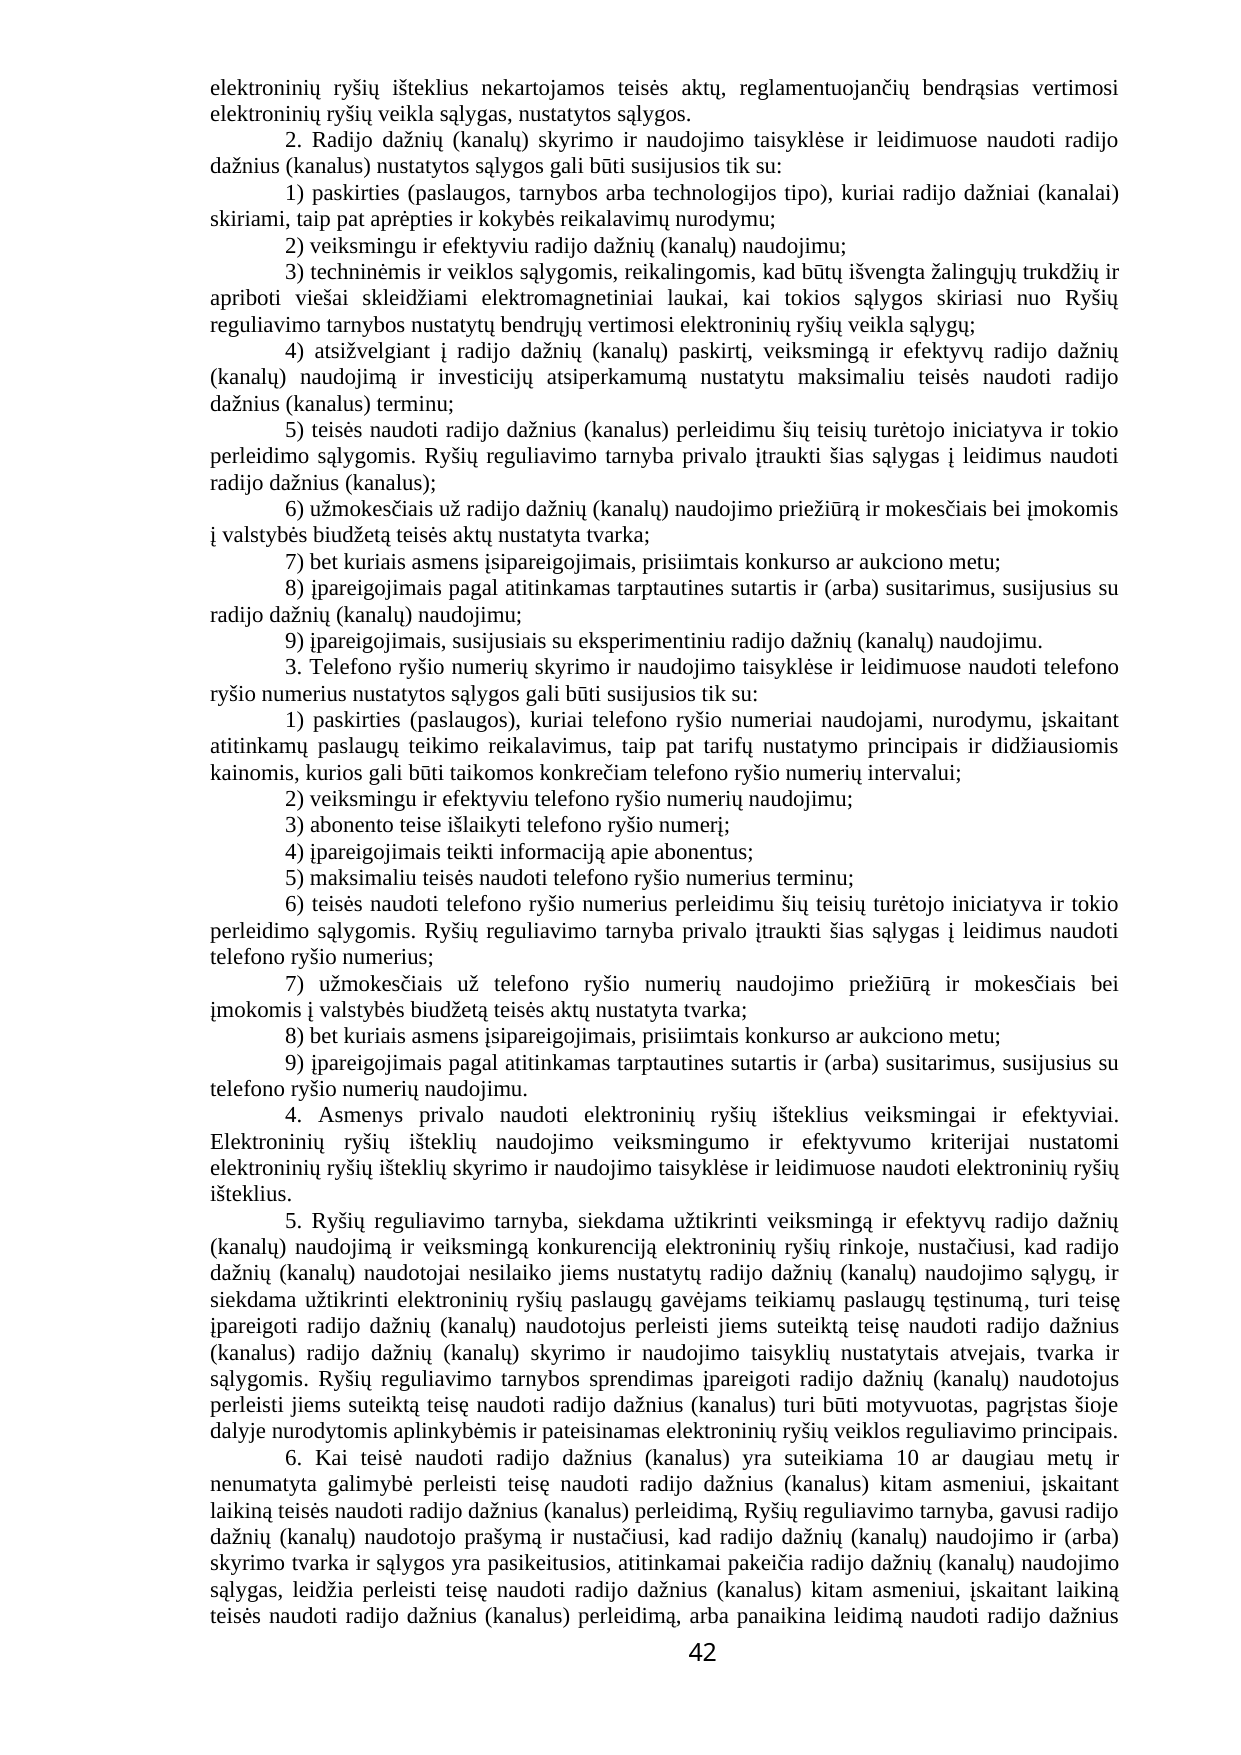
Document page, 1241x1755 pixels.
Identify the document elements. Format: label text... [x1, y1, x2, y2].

subtitle 4) atsižvelgiant į radijo dažnių (kanalų) paskirtį, veiksmingą ir efektyvų radijo dažnių (kanalų) naudojimą ir investicijų atsiperkamumą nustatytu maksimaliu teisės naudoti radijo dažnius (kanalus) terminu; [210, 337, 1120, 416]
subtitle 7) užmokesčiais už telefono ryšio numerių naudojimo priežiūrą ir mokesčiais bei įmokomis į valstybės biudžetą teisės aktų nustatyta tvarka; [210, 969, 1120, 1022]
text 5. Ryšių reguliavimo tarnyba, siekdama užtikrinti veiksmingą ir efektyvų radijo dažnių (kanalų) naudojimą ir veiksmingą konkurenciją elektroninių ryšių rinkoje, nustačiusi, kad radijo dažnių (kanalų) naudotojai nesilaiko jiems nustatytų radijo dažnių (kanalų) naudojimo sąlygų, ir siekdama užtikrinti elektroninių ryšių paslaugų gavėjams teikiamų paslaugų tęstinumą, turi teisę įpareigoti radijo dažnių (kanalų) naudotojus perleisti jiems suteiktą teisę naudoti radijo dažnius (kanalus) radijo dažnių (kanalų) skyrimo ir naudojimo taisyklių nustatytais atvejais, tvarka ir sąlygomis. Ryšių reguliavimo tarnybos sprendimas įpareigoti radijo dažnių (kanalų) naudotojus perleisti jiems suteiktą teisę naudoti radijo dažnius (kanalus) turi būti motyvuotas, pagrįstas šioje dalyje nurodytomis aplinkybėmis ir pateisinamas elektroninių ryšių veiklos reguliavimo principais. [210, 1207, 1120, 1444]
text 6. Kai teisė naudoti radijo dažnius (kanalus) yra suteikiama 10 ar daugiau metų ir nenumatyta galimybė perleisti teisę naudoti radijo dažnius (kanalus) kitam asmeniui, įskaitant laikiną teisės naudoti radijo dažnius (kanalus) perleidimą, Ryšių reguliavimo tarnyba, gavusi radijo dažnių (kanalų) naudotojo prašymą ir nustačiusi, kad radijo dažnių (kanalų) naudojimo ir (arba) skyrimo tvarka ir sąlygos yra pasikeitusios, atitinkamai pakeičia radijo dažnių (kanalų) naudojimo sąlygas, leidžia perleisti teisę naudoti radijo dažnius (kanalus) kitam asmeniui, įskaitant laikiną teisės naudoti radijo dažnius (kanalus) perleidimą, arba panaikina leidimą naudoti radijo dažnius [210, 1444, 1120, 1628]
subtitle 3) techninėmis ir veiklos sąlygomis, reikalingomis, kad būtų išvengta žalingųjų trukdžių ir apriboti viešai skleidžiami elektromagnetiniai laukai, kai tokios sąlygos skiriasi nuo Ryšių reguliavimo tarnybos nustatytų bendrųjų vertimosi elektroninių ryšių veikla sąlygų; [210, 258, 1120, 337]
subtitle 2) veiksmingu ir efektyviu telefono ryšio numerių naudojimu; [210, 785, 1120, 811]
subtitle 9) įpareigojimais pagal atitinkamas tarptautines sutartis ir (arba) susitarimus, susijusius su telefono ryšio numerių naudojimu. [210, 1049, 1120, 1101]
subtitle 2) veiksmingu ir efektyviu radijo dažnių (kanalų) naudojimu; [210, 232, 1120, 258]
subtitle 3. Telefono ryšio numerių skyrimo ir naudojimo taisyklėse ir leidimuose naudoti telefono ryšio numerius nustatytos sąlygos gali būti susijusios tik su: [210, 653, 1120, 706]
subtitle 7) bet kuriais asmens įsipareigojimais, prisiimtais konkurso ar aukciono metu; [210, 548, 1120, 574]
subtitle 8) bet kuriais asmens įsipareigojimais, prisiimtais konkurso ar aukciono metu; [210, 1022, 1120, 1049]
subtitle 6) užmokesčiais už radijo dažnių (kanalų) naudojimo priežiūrą ir mokesčiais bei įmokomis į valstybės biudžetą teisės aktų nustatyta tvarka; [210, 495, 1120, 548]
subtitle 1) paskirties (paslaugos), kuriai telefono ryšio numeriai naudojami, nurodymu, įskaitant atitinkamų paslaugų teikimo reikalavimus, taip pat tarifų nustatymo principais ir didžiausiomis kainomis, kurios gali būti taikomos konkrečiam telefono ryšio numerių intervalui; [210, 706, 1120, 785]
subtitle 4. Asmenys privalo naudoti elektroninių ryšių išteklius veiksmingai ir efektyviai. Elektroninių ryšių išteklių naudojimo veiksmingumo ir efektyvumo kriterijai nustatomi elektroninių ryšių išteklių skyrimo ir naudojimo taisyklėse ir leidimuose naudoti elektroninių ryšių išteklius. [210, 1101, 1120, 1207]
subtitle 8) įpareigojimais pagal atitinkamas tarptautines sutartis ir (arba) susitarimus, susijusius su radijo dažnių (kanalų) naudojimu; [210, 574, 1120, 627]
subtitle 4) įpareigojimais teikti informaciją apie abonentus; [210, 838, 1120, 864]
subtitle 5) maksimaliu teisės naudoti telefono ryšio numerius terminu; [210, 864, 1120, 891]
text elektroninių ryšių išteklius nekartojamos teisės aktų, reglamentuojančių bendrąsias vertimosi elektroninių ryšių veikla sąlygas, nustatytos sąlygos. [210, 73, 1120, 126]
subtitle 1) paskirties (paslaugos, tarnybos arba technologijos tipo), kuriai radijo dažniai (kanalai) skiriami, taip pat aprėpties ir kokybės reikalavimų nurodymu; [210, 179, 1120, 232]
subtitle 2. Radijo dažnių (kanalų) skyrimo ir naudojimo taisyklėse ir leidimuose naudoti radijo dažnius (kanalus) nustatytos sąlygos gali būti susijusios tik su: [210, 126, 1120, 179]
subtitle 3) abonento teise išlaikyti telefono ryšio numerį; [210, 811, 1120, 838]
subtitle 5) teisės naudoti radijo dažnius (kanalus) perleidimu šių teisių turėtojo iniciatyva ir tokio perleidimo sąlygomis. Ryšių reguliavimo tarnyba privalo įtraukti šias sąlygas į leidimus naudoti radijo dažnius (kanalus); [210, 416, 1120, 495]
subtitle 6) teisės naudoti telefono ryšio numerius perleidimu šių teisių turėtojo iniciatyva ir tokio perleidimo sąlygomis. Ryšių reguliavimo tarnyba privalo įtraukti šias sąlygas į leidimus naudoti telefono ryšio numerius; [210, 891, 1120, 969]
subtitle 9) įpareigojimais, susijusiais su eksperimentiniu radijo dažnių (kanalų) naudojimu. [210, 627, 1120, 653]
